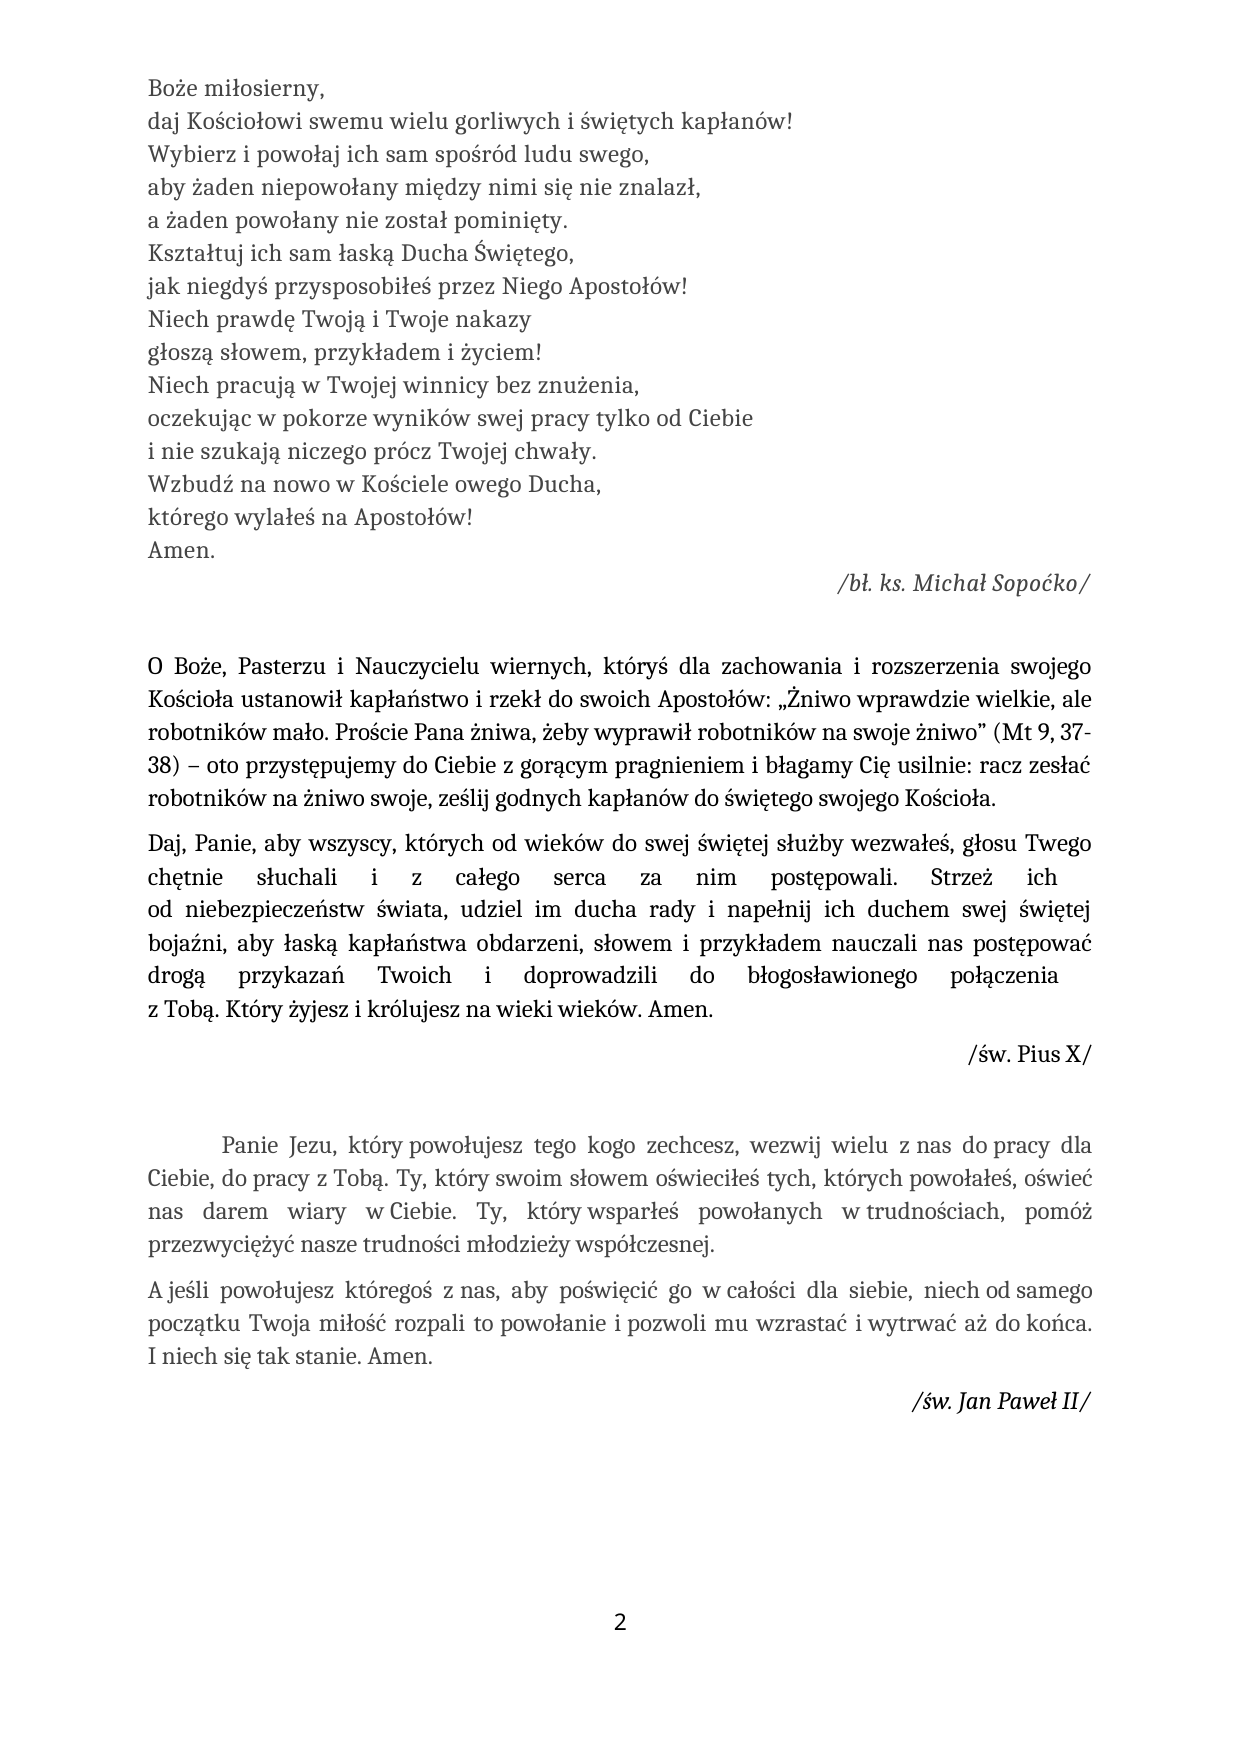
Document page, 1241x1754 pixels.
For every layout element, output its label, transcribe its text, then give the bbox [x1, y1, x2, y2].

text Daj, Panie, aby wszyscy, których od wieków do swej świętej służby wezwałeś, głosu Twego chętnie słuchali i z całego serca za nim postępowali. Strzeż ich od niebezpieczeństw świata, udziel im ducha rady i napełnij ich duchem swej świętej bojaźni, aby łaską kapłaństwa obdarzeni, słowem i przykładem nauczali nas postępować drogą przykazań Twoich i doprowadzili do błogosławionego połączenia z Tobą. Który żyjesz i królujesz na wieki wieków. Amen. [148, 829, 1093, 1023]
text Niech prawdę Twoją i Twoje nakazy głoszą słowem, przykładem i życiem! [148, 305, 1093, 367]
text /bł. ks. Michał Sopoćko/ [148, 569, 1093, 598]
text Wzbudź na nowo w Kościele owego Ducha, którego wylałeś na Apostołów! [148, 470, 1093, 532]
text /św. Pius X/ [148, 1040, 1093, 1069]
text A jeśli powołujesz któregoś z nas, aby poświęcić go w całości dla siebie, niech od samego początku Twoja miłość rozpali to powołanie i pozwoli mu wzrastać i wytrwać aż do końca. I niech się tak stanie. Amen. [148, 1276, 1093, 1370]
text Amen. [148, 536, 1093, 565]
text /św. Jan Paweł II/ [148, 1387, 1093, 1416]
text O Boże, Pasterzu i Nauczycielu wiernych, któryś dla zachowania i rozszerzenia swojego Kościoła ustanowił kapłaństwo i rzekł do swoich Apostołów: „Żniwo wprawdzie wielkie, ale robotników mało. Proście Pana żniwa, żeby wyprawił robotników na swoje żniwo” (Mt 9, 37-38) – oto przystępujemy do Ciebie z gorącym pragnieniem i błagamy Cię usilnie: racz zesłać robotników na żniwo swoje, ześlij godnych kapłanów do świętego swojego Kościoła. [148, 652, 1093, 813]
text Boże miłosierny, daj Kościołowi swemu wielu gorliwych i świętych kapłanów! [148, 74, 1093, 136]
text Kształtuj ich sam łaską Ducha Świętego, jak niegdyś przysposobiłeś przez Niego Apostołów! [148, 239, 1093, 301]
text Niech pracują w Twojej winnicy bez znużenia, oczekując w pokorze wyników swej pracy tylko od Ciebie i nie szukają niczego prócz Twojej chwały. [148, 371, 1093, 466]
text Panie Jezu, który powołujesz tego kogo zechcesz, wezwij wielu z nas do pracy dla Ciebie, do pracy z Tobą. Ty, który swoim słowem oświeciłeś tych, których powołałeś, oświeć nas darem wiary w Ciebie. Ty, który wsparłeś powołanych w trudnościach, pomóż przezwyciężyć nasze trudności młodzieży współczesnej. [148, 1131, 1093, 1259]
text Wybierz i powołaj ich sam spośród ludu swego, aby żaden niepowołany między nimi się nie znalazł, a żaden powołany nie został pominięty. [148, 140, 1093, 234]
